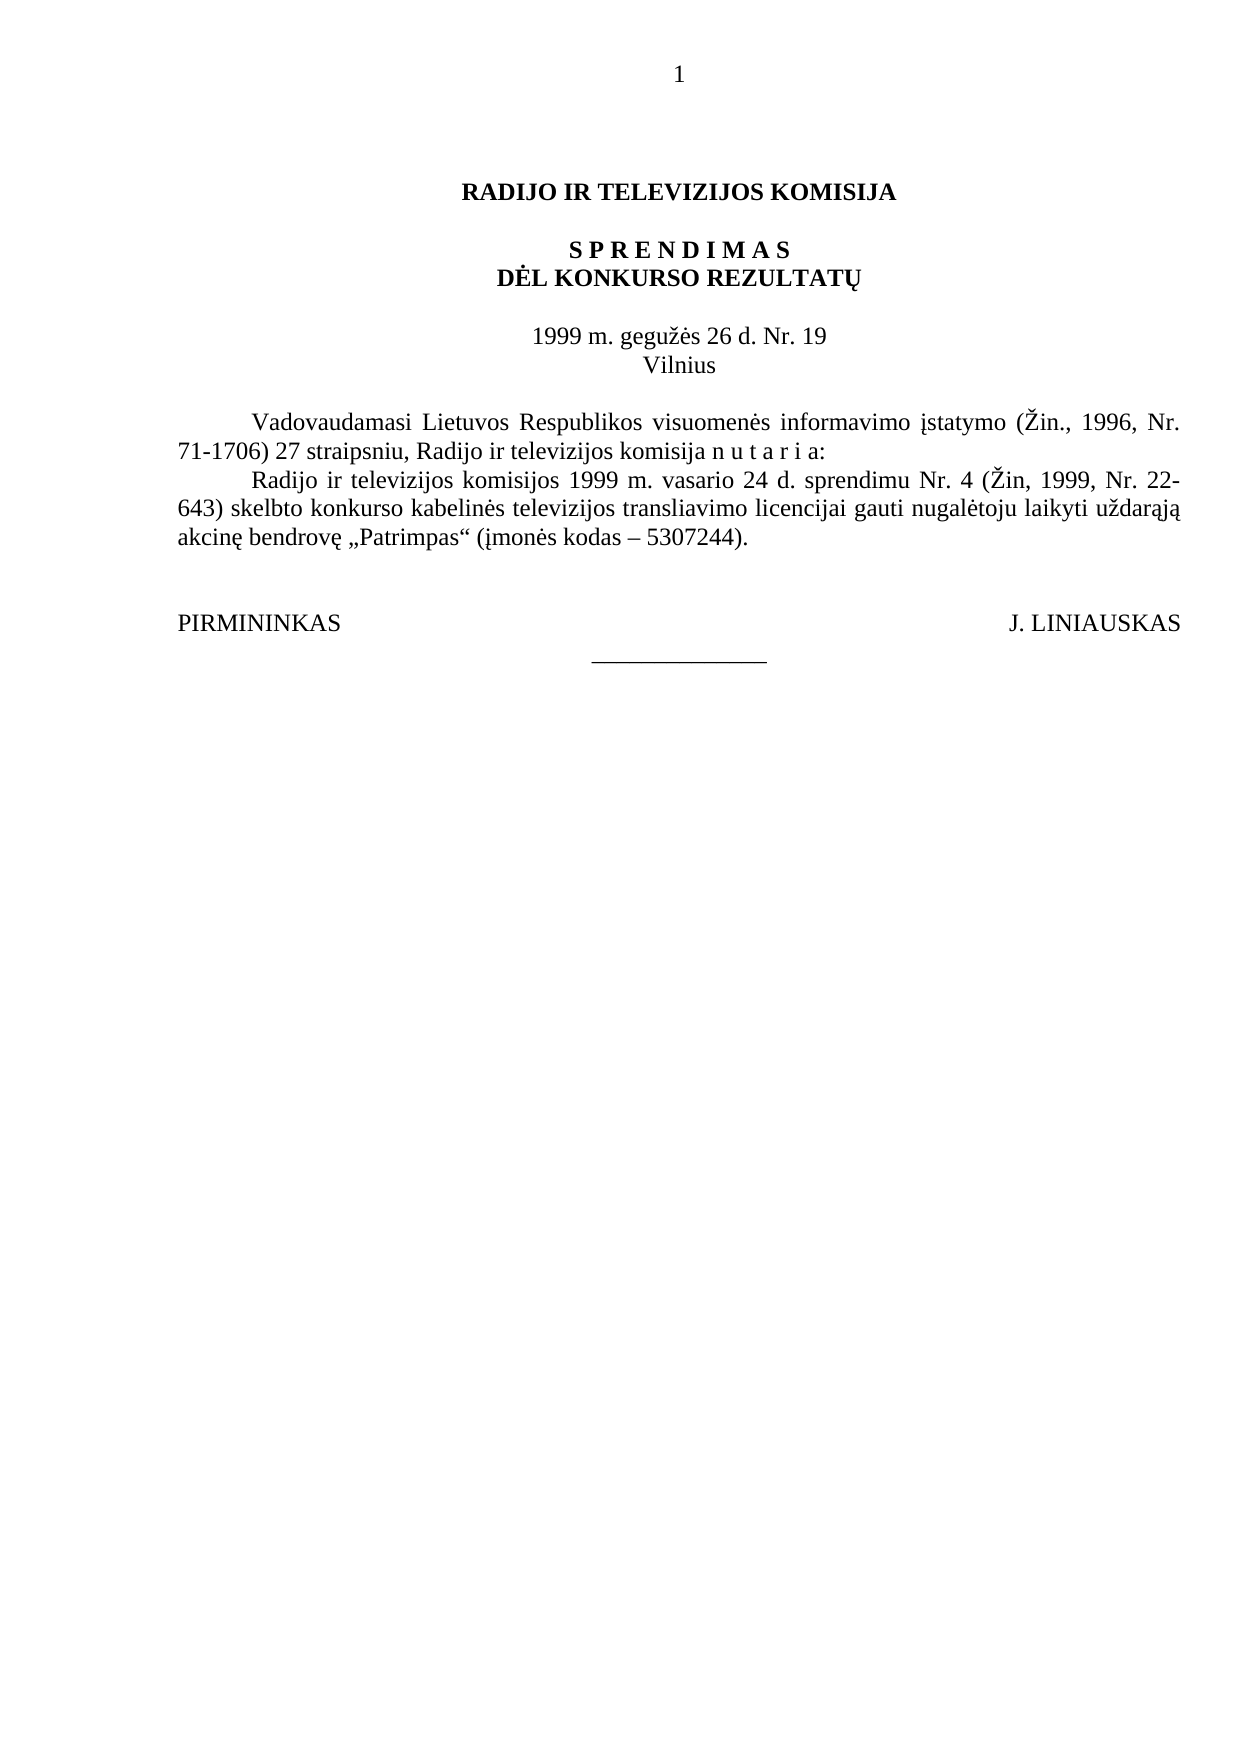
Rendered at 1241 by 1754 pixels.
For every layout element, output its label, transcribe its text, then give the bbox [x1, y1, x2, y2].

text 1999 m. gegužės 26 d. Nr. 19 [177, 321, 1181, 350]
text Radijo ir televizijos komisijos 1999 m. vasario 24 d. sprendimu Nr. 4 (Žin, 1999, Nr. 22-643) skelbto konkurso kabelinės televizijos transliavimo licencijai gauti nugalėtoju laikyti uždarąją akcinę bendrovę „Patrimpas“ (įmonės kodas – 5307244). [177, 465, 1181, 551]
text RADIJO IR TELEVIZIJOS KOMISIJA [177, 177, 1181, 206]
text S P R E N D I M A S [177, 235, 1181, 263]
text ______________ [177, 637, 1181, 666]
text Vadovaudamasi Lietuvos Respublikos visuomenės informavimo įstatymo (Žin., 1996, Nr. 71‑1706) 27 straipsniu, Radijo ir televizijos komisija nutaria: [177, 407, 1181, 465]
text DĖL KONKURSO REZULTATŲ [177, 263, 1181, 292]
text PIRMININKAS J. LINIAUSKAS [177, 608, 1181, 637]
text Vilnius [177, 350, 1181, 378]
